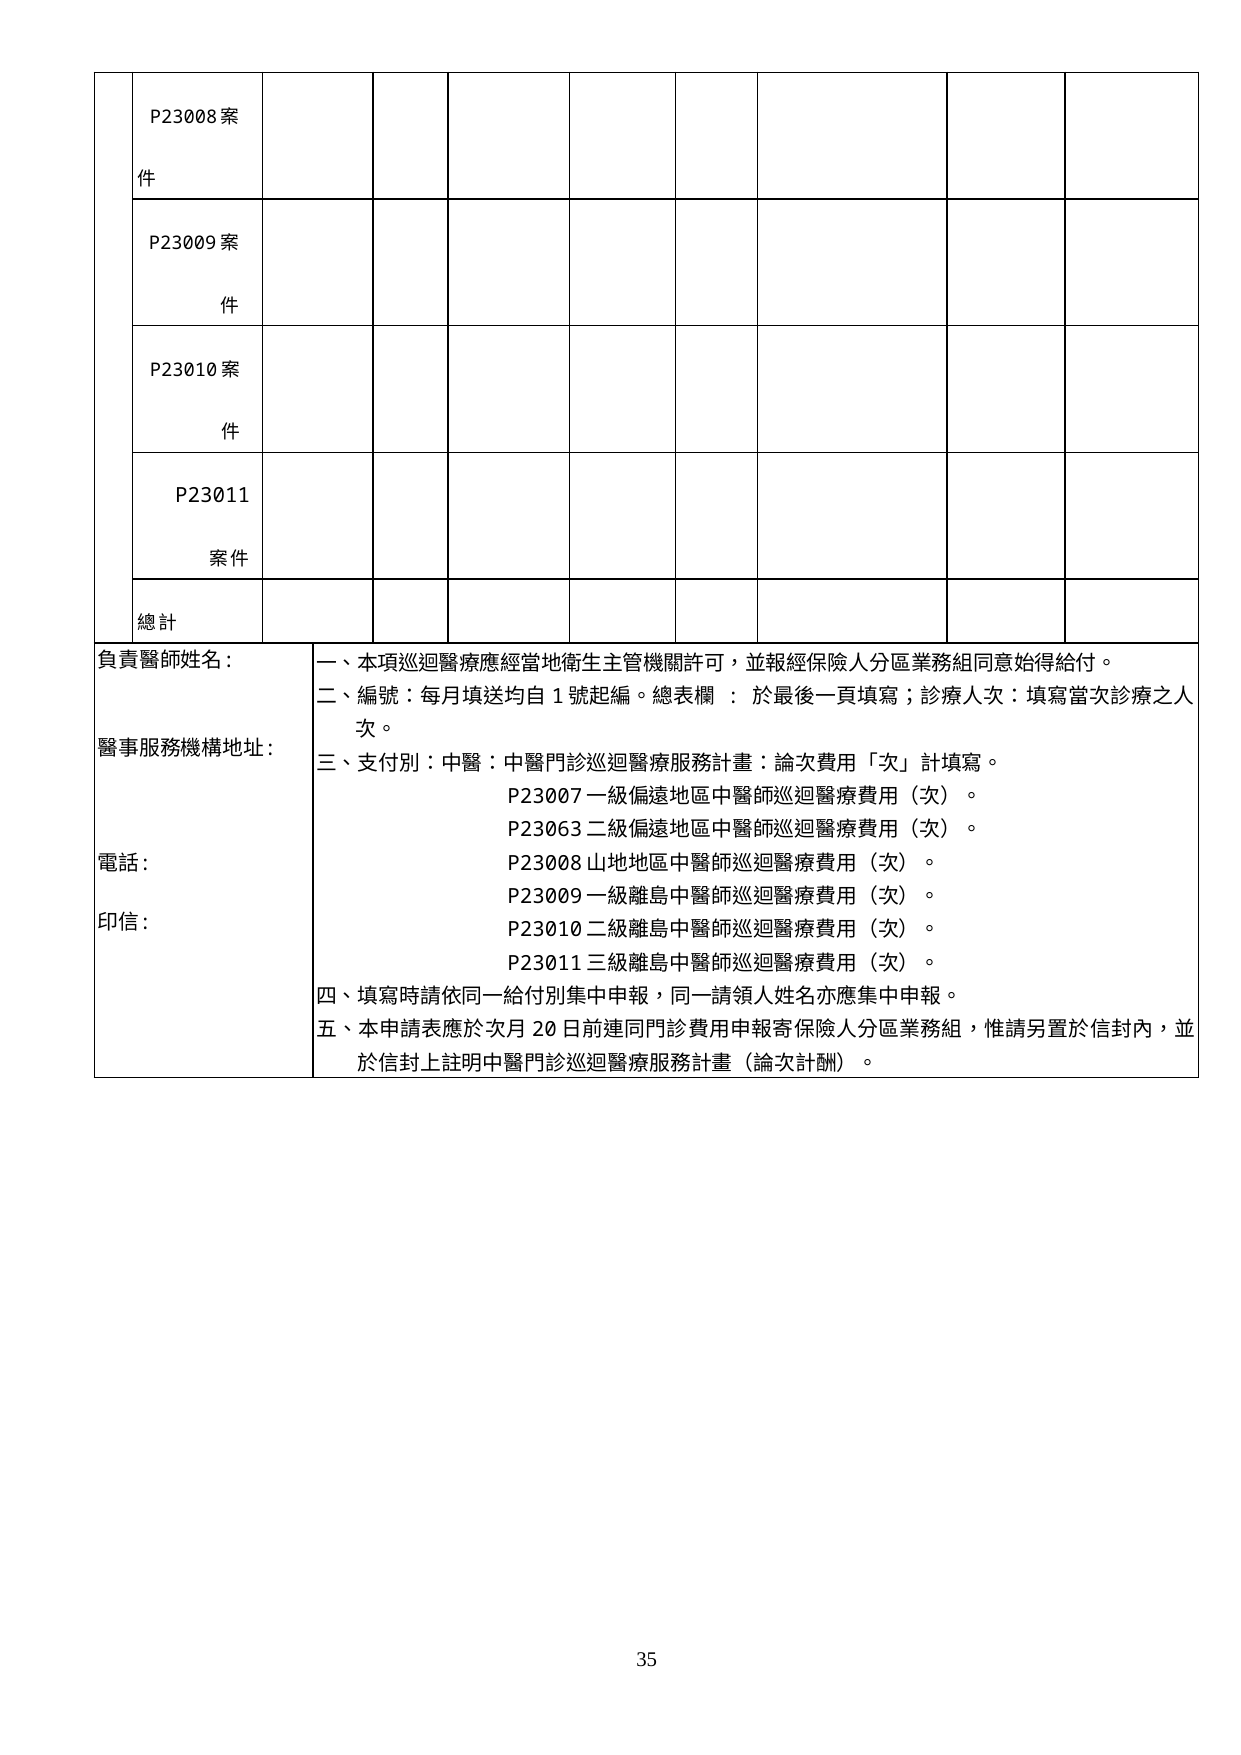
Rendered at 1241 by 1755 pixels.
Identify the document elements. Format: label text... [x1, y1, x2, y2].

table_cell [948, 453, 1064, 578]
table_cell [1066, 326, 1198, 451]
table_cell [948, 326, 1064, 451]
table_cell 總計 [133, 580, 262, 642]
table_cell [263, 200, 372, 325]
table_cell [374, 326, 447, 451]
table_cell [676, 326, 757, 451]
table_cell 一、本項巡迴醫療應經當地衛生主管機關許可，並報經保險人分區業務組同意始得給付。 二、編號：每月填送均自1號起編。總表欄 : 於最後一頁填寫；診療人次：填寫當次診療之人次。 三、支付別：中醫：中醫門診巡迴醫療服務計畫：論次費用「次」計填寫。 P23007一級偏遠地區中醫師巡迴醫療費用（次）。 P23063二級偏遠地區中醫師巡迴醫療費用（次）。 P23008山地地區中醫師巡迴醫療費用（次）。 P23009一級離島中醫師巡迴醫療費用（次）。 P23010二級離島中醫師巡迴醫療費用（次）。 P23011三級離島中醫師巡迴醫療費用（次）。 四、填寫時請依同一給付別集中申報，同一請領人姓名亦應集中申報。 五、本申請表應於次月20日前連同門診費用申報寄保險人分區業務組，惟請另置於信封內，並於信封上註明中醫門診巡迴醫療服務計畫（論次計酬）。 [314, 644, 1198, 1077]
table_cell [758, 453, 946, 578]
table_cell [449, 580, 569, 642]
table_cell [449, 326, 569, 451]
table_cell [374, 453, 447, 578]
table_cell [449, 200, 569, 325]
table_cell [95, 73, 132, 642]
table_cell P23011 案件 [133, 453, 262, 578]
table_cell P23008案件 [133, 73, 262, 198]
table_cell [1066, 453, 1198, 578]
table_cell [570, 453, 675, 578]
table_cell P23010案件 [133, 326, 262, 451]
table_cell [1066, 580, 1198, 642]
table_cell [374, 200, 447, 325]
table_cell [676, 73, 757, 198]
table_cell [676, 200, 757, 325]
table_cell [570, 200, 675, 325]
table_cell [758, 580, 946, 642]
table_cell [263, 73, 372, 198]
table_cell P23009案件 [133, 200, 262, 325]
table_cell [570, 73, 675, 198]
table_cell [676, 580, 757, 642]
table_cell [948, 580, 1064, 642]
table_cell [374, 580, 447, 642]
table_cell [449, 73, 569, 198]
table_cell [758, 326, 946, 451]
table_cell [948, 73, 1064, 198]
table_cell [570, 326, 675, 451]
table_cell [570, 580, 675, 642]
table_cell 負責醫師姓名: 醫事服務機構地址: 電話: 印信: [95, 644, 312, 1077]
table_cell [1066, 200, 1198, 325]
table_cell [948, 200, 1064, 325]
table_cell [758, 73, 946, 198]
table_cell [449, 453, 569, 578]
table_cell [676, 453, 757, 578]
table_cell [263, 453, 372, 578]
table_cell [263, 326, 372, 451]
table_cell [758, 200, 946, 325]
table_cell [374, 73, 447, 198]
table_cell [1066, 73, 1198, 198]
table_cell [263, 580, 372, 642]
